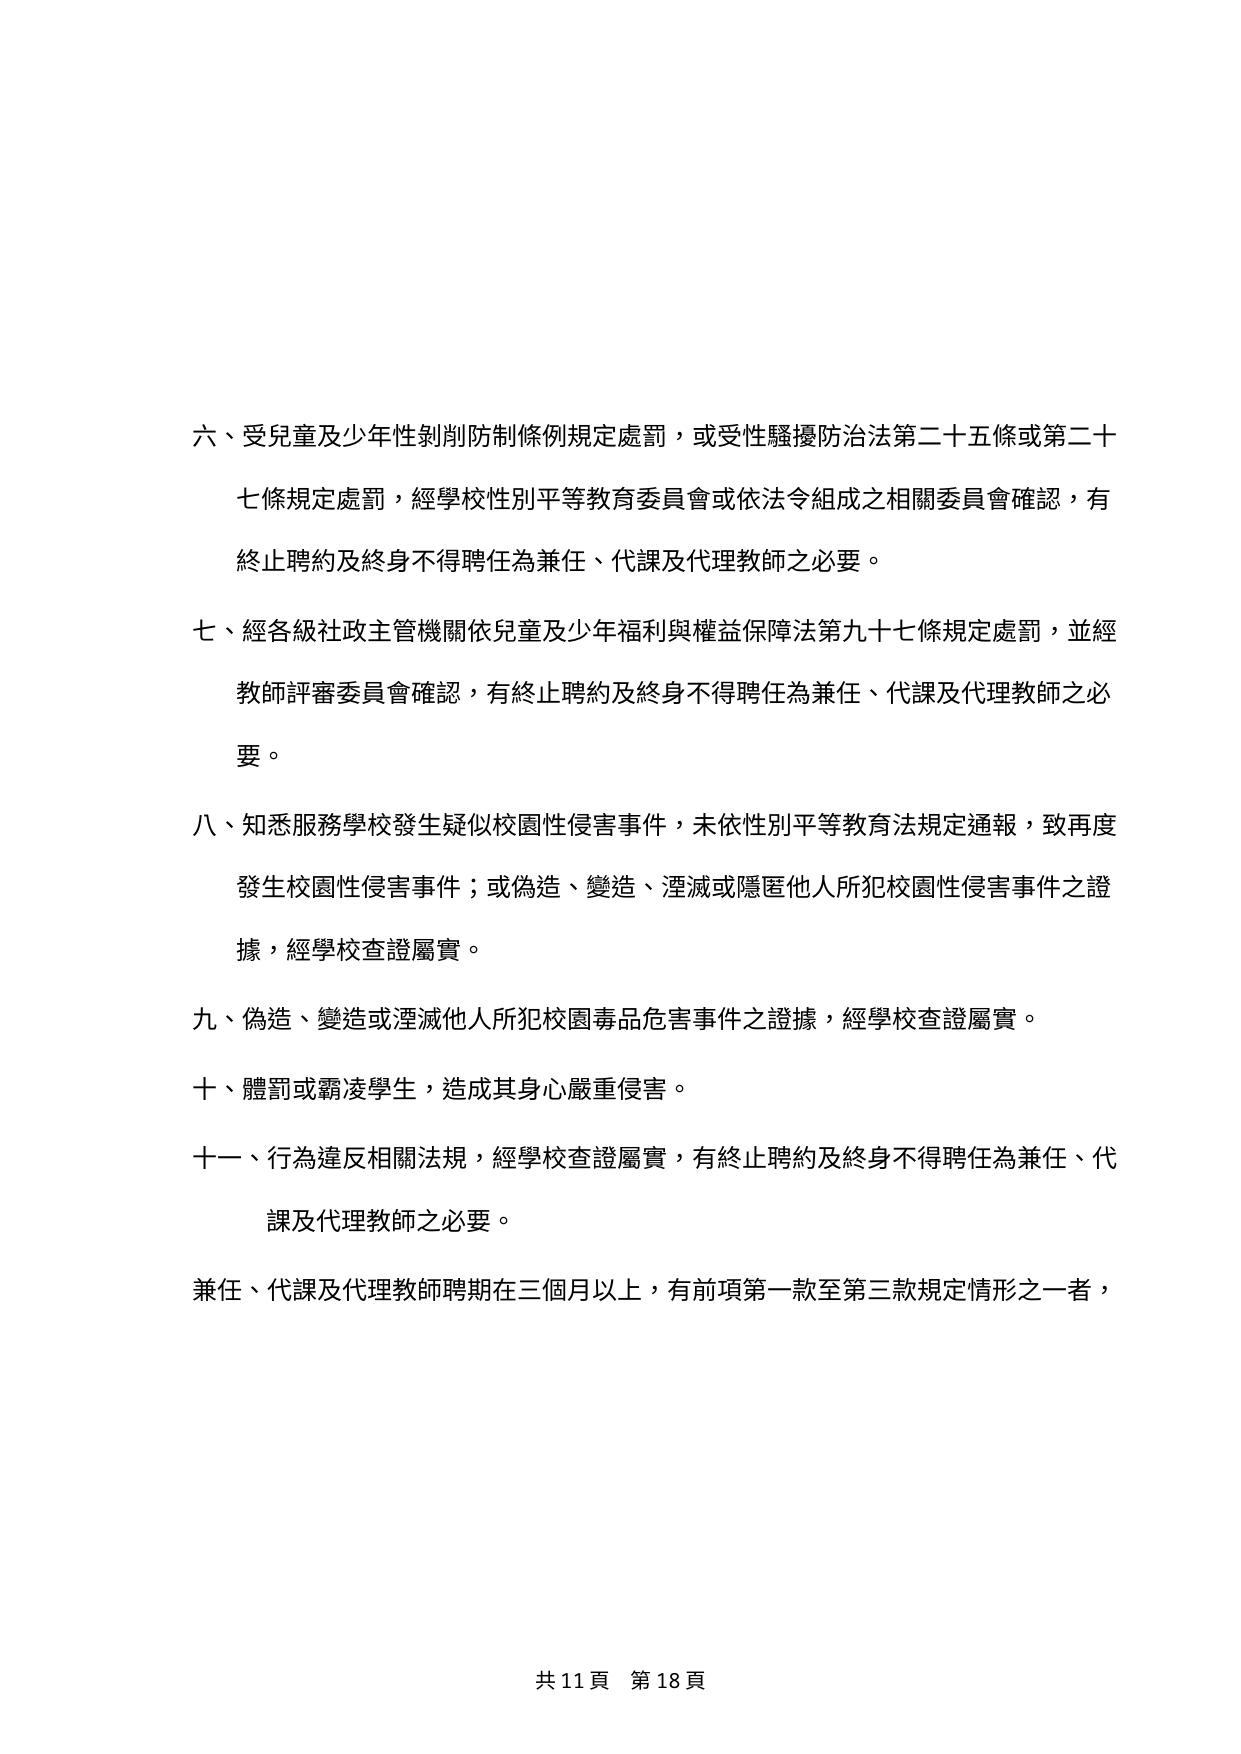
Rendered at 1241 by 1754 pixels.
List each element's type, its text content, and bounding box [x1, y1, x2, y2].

text 十一、行為違反相關法規，經學校查證屬實，有終止聘約及終身不得聘任為兼任、代課及代理教師之必要。 [192, 1115, 1122, 1240]
text 九、偽造、變造或湮滅他人所犯校園毒品危害事件之證據，經學校查證屬實。 [192, 976, 1122, 1039]
text 八、知悉服務學校發生疑似校園性侵害事件，未依性別平等教育法規定通報，致再度發生校園性侵害事件；或偽造、變造、湮滅或隱匿他人所犯校園性侵害事件之證據，經學校查證屬實。 [192, 782, 1122, 969]
text 七、經各級社政主管機關依兒童及少年福利與權益保障法第九十七條規定處罰，並經教師評審委員會確認，有終止聘約及終身不得聘任為兼任、代課及代理教師之必要。 [192, 587, 1122, 775]
text 十、體罰或霸凌學生，造成其身心嚴重侵害。 [192, 1046, 1122, 1108]
text 六、受兒童及少年性剝削防制條例規定處罰，或受性騷擾防治法第二十五條或第二十七條規定處罰，經學校性別平等教育委員會或依法令組成之相關委員會確認，有終止聘約及終身不得聘任為兼任、代課及代理教師之必要。 [192, 393, 1122, 581]
text 兼任、代課及代理教師聘期在三個月以上，有前項第一款至第三款規定情形之一者， [192, 1247, 1122, 1309]
